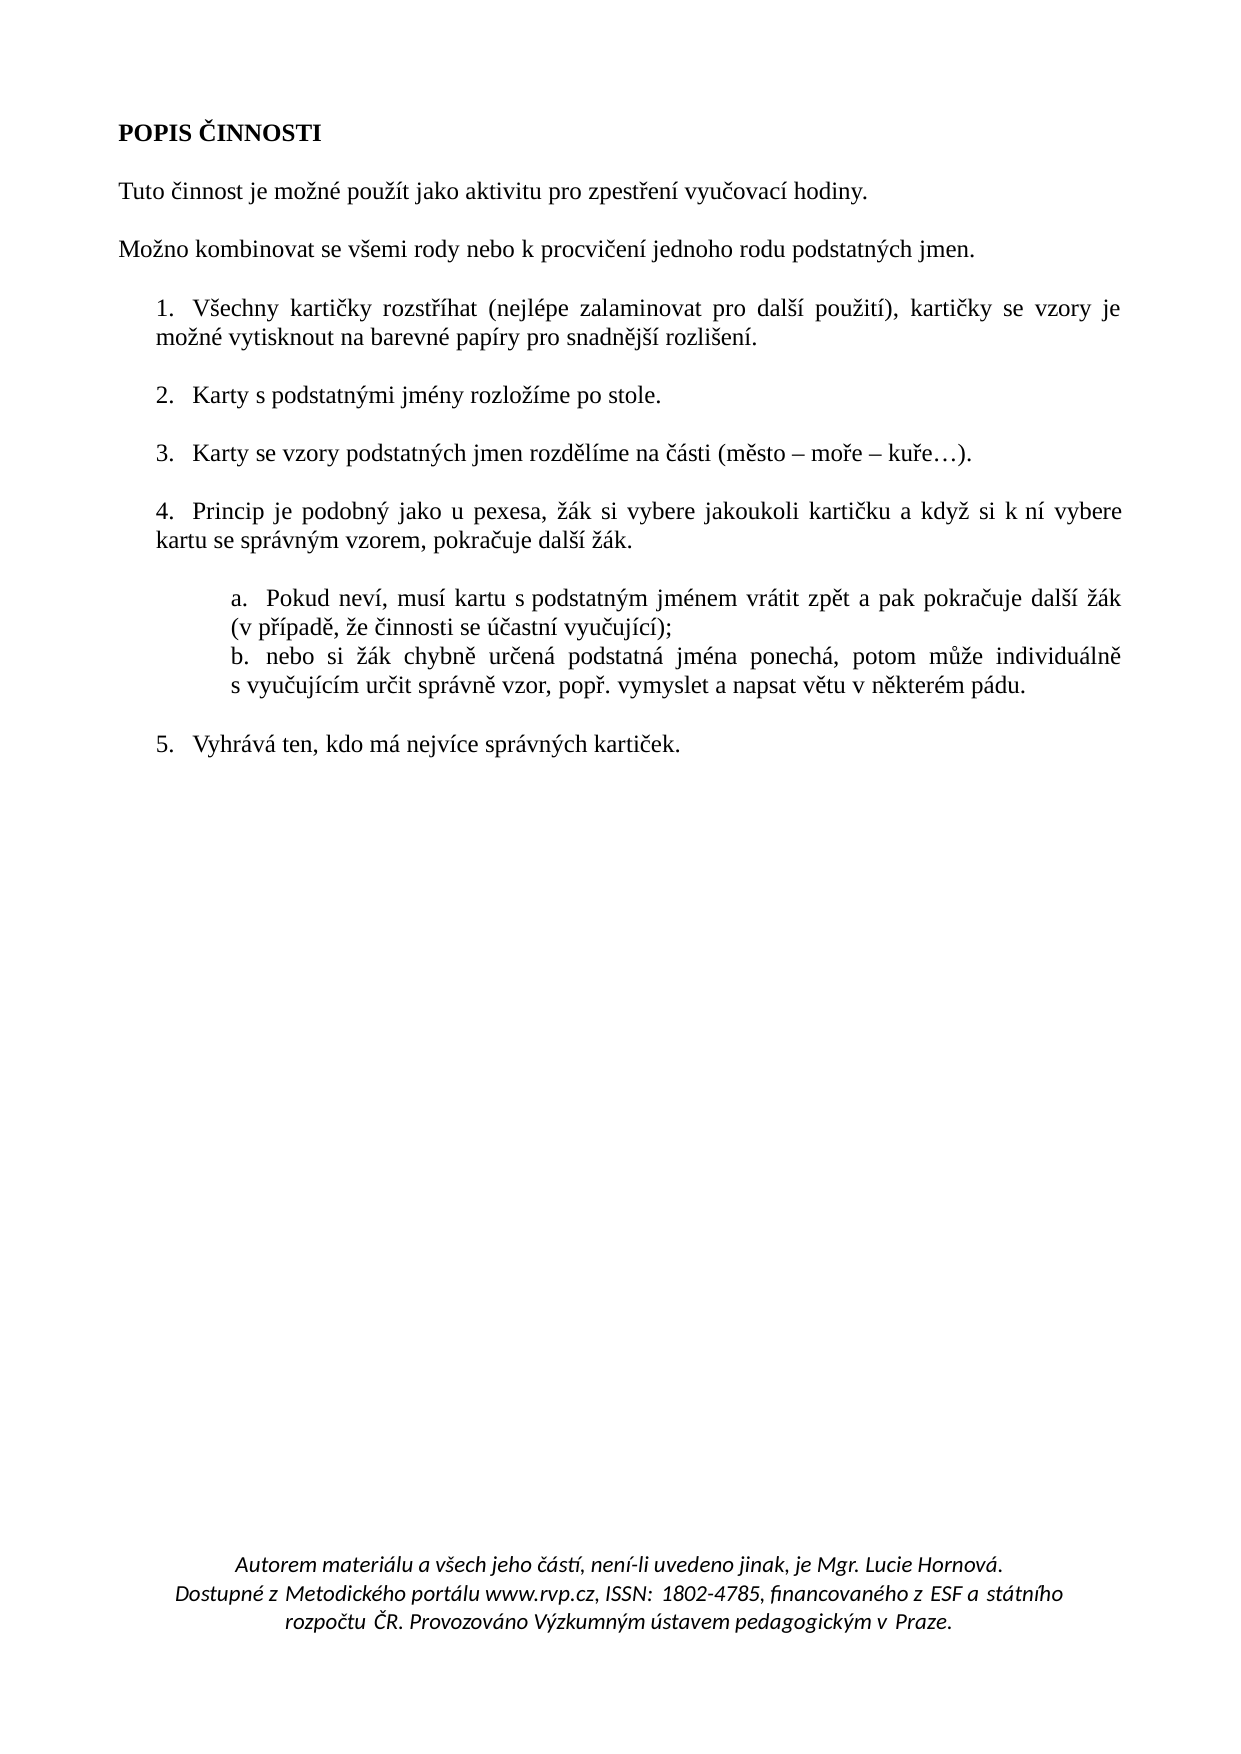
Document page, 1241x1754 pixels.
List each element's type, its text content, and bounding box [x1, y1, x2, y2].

list Karty s podstatnými jmény rozložíme po stole. [156, 380, 1122, 409]
list nebo si žák chybně určená podstatná jména ponechá, potom může individuálně s vyučujícím určit správně vzor, popř. vymyslet a napsat větu v některém pádu. [231, 641, 1122, 699]
text Tuto činnost je možné použít jako aktivitu pro zpestření vyučovací hodiny. [118, 176, 1122, 205]
text Možno kombinovat se všemi rody nebo k procvičení jednoho rodu podstatných jmen. [118, 234, 1122, 263]
list Princip je podobný jako u pexesa, žák si vybere jakoukoli kartičku a když si k ní vybere kartu se správným vzorem, pokračuje další žák. [156, 496, 1122, 554]
list Pokud neví, musí kartu s podstatným jménem vrátit zpět a pak pokračuje další žák (v případě, že činnosti se účastní vyučující); [231, 583, 1122, 641]
list Všechny kartičky rozstříhat (nejlépe zalaminovat pro další použití), kartičky se vzory je možné vytisknout na barevné papíry pro snadnější rozlišení. [156, 292, 1122, 351]
list Karty se vzory podstatných jmen rozdělíme na části (město – moře – kuře…). [156, 438, 1122, 467]
text POPIS ČINNOSTI [118, 118, 1122, 147]
list Vyhrává ten, kdo má nejvíce správných kartiček. [156, 728, 1122, 757]
